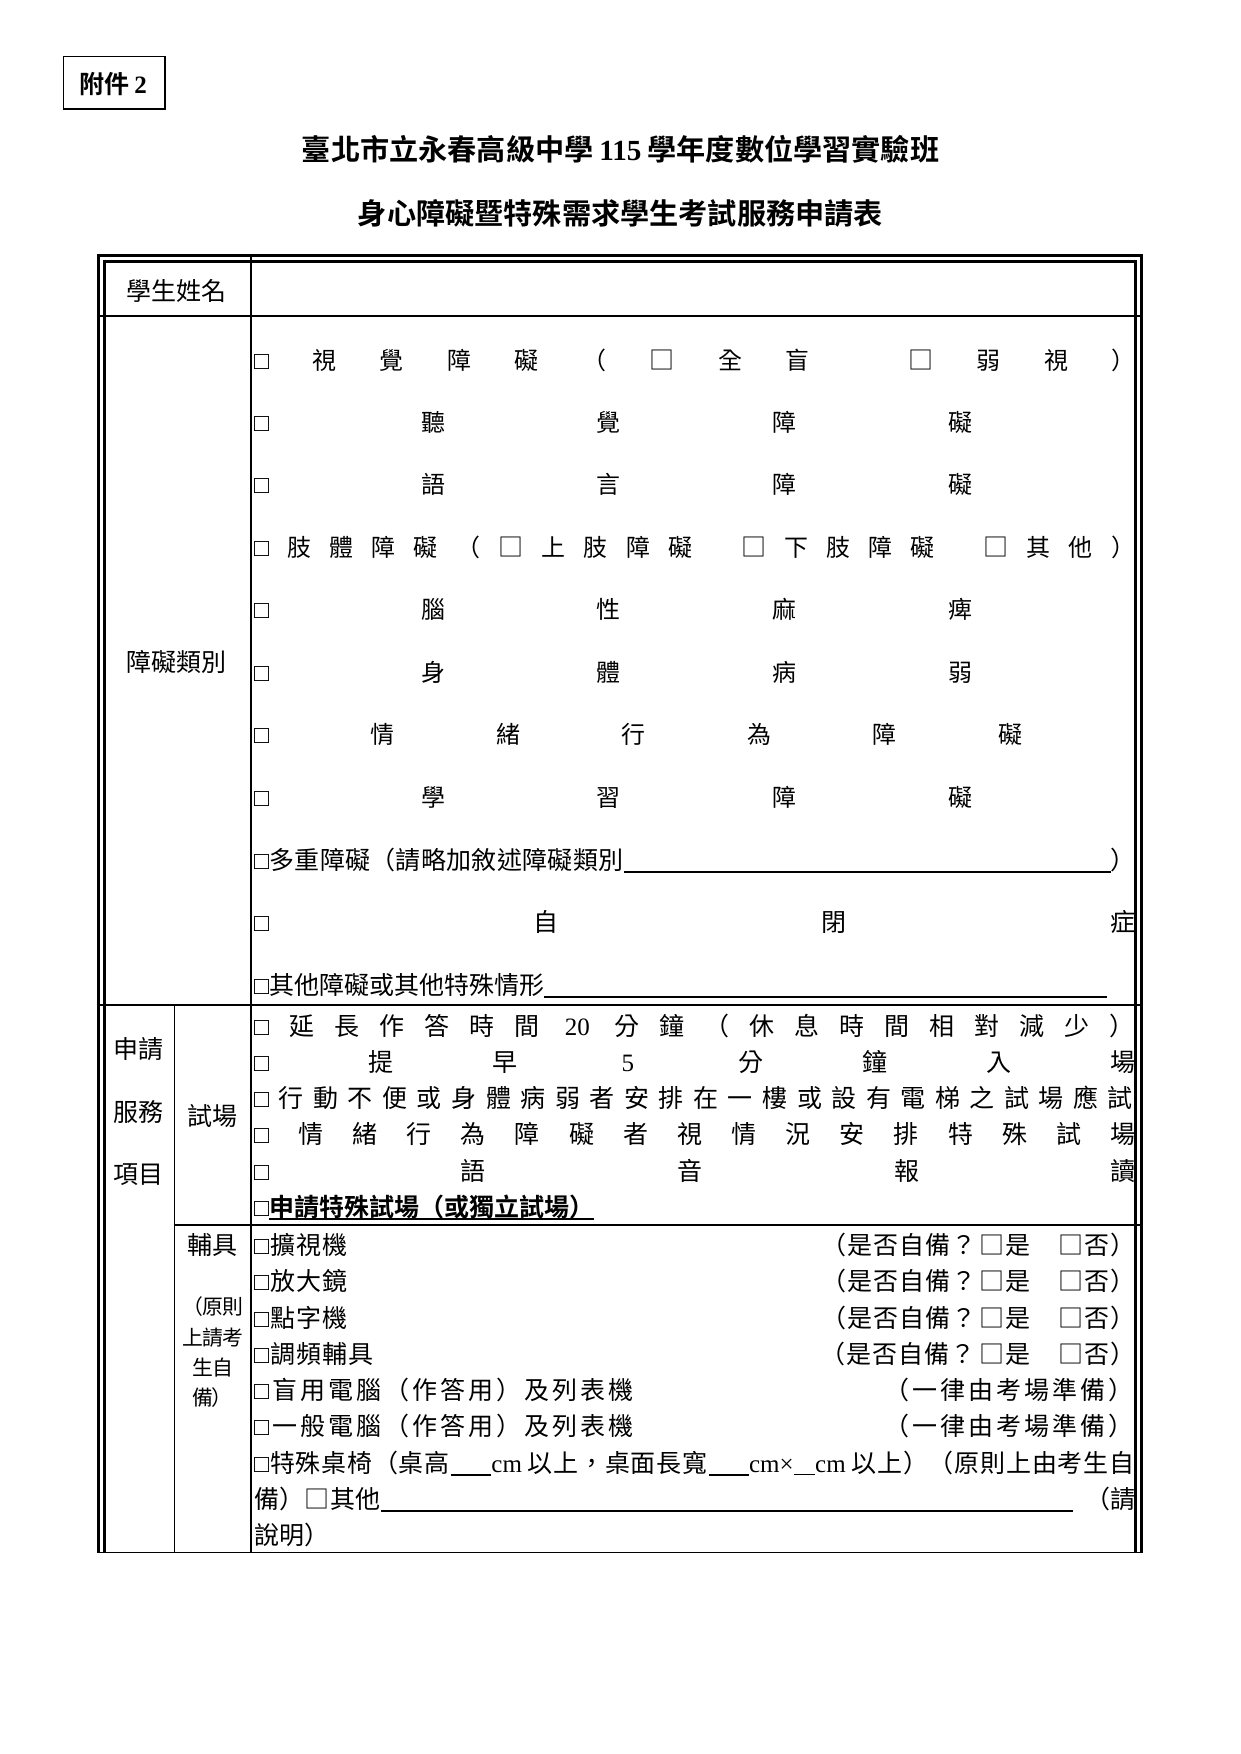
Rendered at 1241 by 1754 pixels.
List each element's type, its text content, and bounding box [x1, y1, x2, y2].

text 臺北市立永春高級中學115學年度數位學習實驗班 [118, 127, 1122, 169]
table_cell □延長作答時間20分鐘（休息時間相對減少） □提早5分鐘入場 □行動不便或身體病弱者安排在一樓或設有電梯之試場應試 □情緒行為障礙者視情況安排特殊試場 □語音報讀 □申請特殊試場（或獨立試場） [252, 1006, 1134, 1224]
table_cell □擴視機 （是否自備？□是 □否） □放大鏡 （是否自備？□是 □否） □點字機 （是否自備？□是 □否） □調頻輔具 （是否自備？□是 □否） □盲用電腦（作答用）及列表機 （一律由考場準備） □一般電腦（作答用）及列表機 （一律由考場準備） □特殊桌椅（桌高 cm以上，桌面長寬 cm× cm以上）（原則上由考生自備）□其他 （請說明） [252, 1226, 1134, 1552]
text 身心障礙暨特殊需求學生考試服務申請表 [118, 190, 1122, 233]
text [64, 57, 164, 108]
table_cell 障礙類別 [106, 317, 250, 1004]
table_header [252, 263, 1134, 315]
table_cell □視覺障礙（□全盲 □弱視） □聽覺障礙 □語言障礙 □肢體障礙（□上肢障礙 □下肢障礙 □其他） □腦性麻痺 □身體病弱 □情緒行為障礙 □學習障礙 □多重障礙（請略加敘述障礙類別 ） □自閉症 □其他障礙或其他特殊情形 [252, 317, 1134, 1004]
table_header 學生姓名 [102, 257, 250, 315]
table_cell 申請 服務 項目 [106, 1006, 174, 1552]
table_cell 輔具 （原則上請考生自備） [175, 1226, 250, 1552]
table_header [252, 257, 1138, 315]
text 附件2 [79, 65, 149, 101]
table_cell 試場 [175, 1006, 250, 1224]
